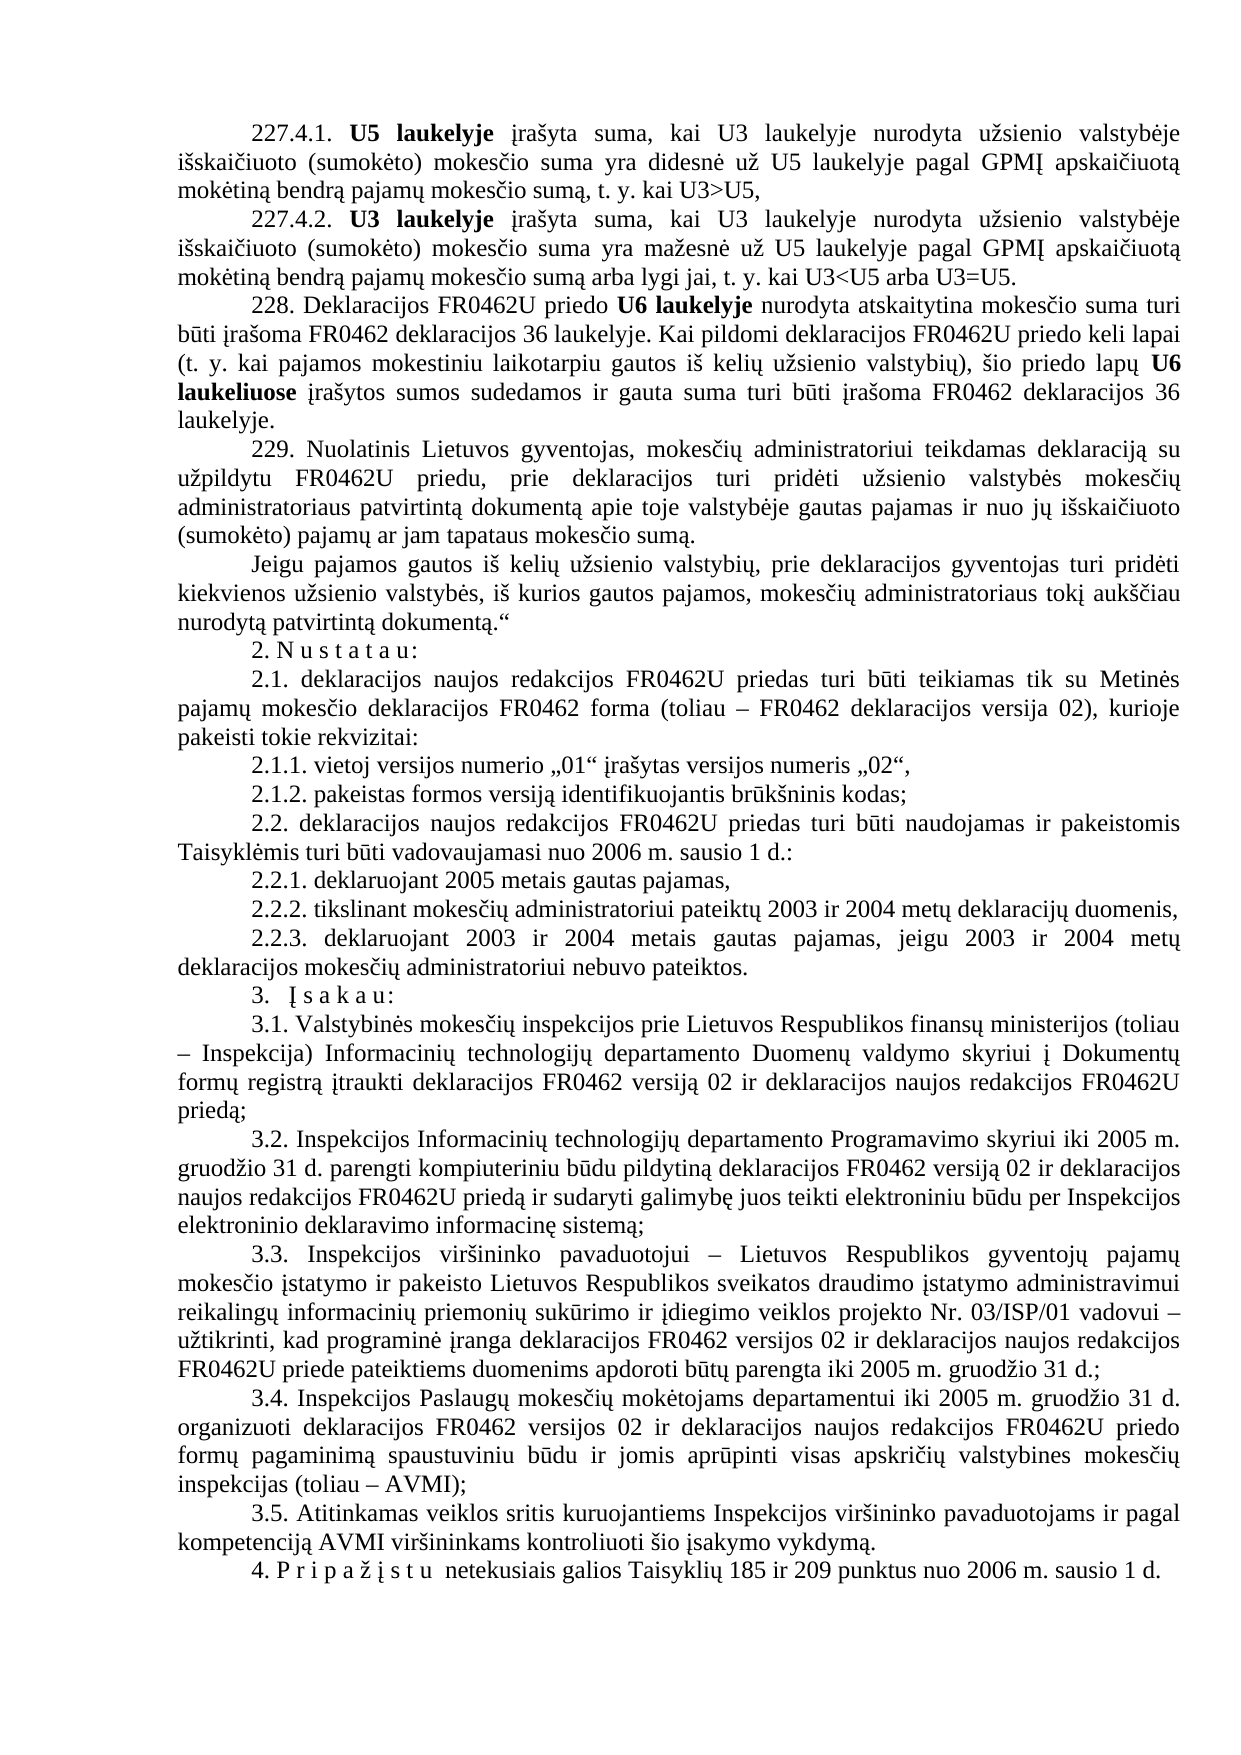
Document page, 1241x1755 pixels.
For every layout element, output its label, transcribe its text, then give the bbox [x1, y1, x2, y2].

text 3. Įsakau: [177, 981, 1181, 1009]
text 228. Deklaracijos FR0462U priedo U6 laukelyje nurodyta atskaitytina mokesčio suma turi būti įrašoma FR0462 deklaracijos 36 laukelyje. Kai pildomi deklaracijos FR0462U priedo keli lapai (t. y. kai pajamos mokestiniu laikotarpiu gautos iš kelių užsienio valstybių), šio priedo lapų U6 laukeliuose įrašytos sumos sudedamos ir gauta suma turi būti įrašoma FR0462 deklaracijos 36 laukelyje. [177, 291, 1181, 434]
text 3.2. Inspekcijos Informacinių technologijų departamento Programavimo skyriui iki 2005 m. gruodžio 31 d. parengti kompiuteriniu būdu pildytiną deklaracijos FR0462 versiją 02 ir deklaracijos naujos redakcijos FR0462U priedą ir sudaryti galimybę juos teikti elektroniniu būdu per Inspekcijos elektroninio deklaravimo informacinę sistemą; [177, 1124, 1181, 1239]
text 4. Pripažįstu netekusiais galios Taisyklių 185 ir 209 punktus nuo 2006 m. sausio 1 d. [177, 1556, 1181, 1584]
text 227.4.1. U5 laukelyje įrašyta suma, kai U3 laukelyje nurodyta užsienio valstybėje išskaičiuoto (sumokėto) mokesčio suma yra didesnė už U5 laukelyje pagal GPMĮ apskaičiuotą mokėtiną bendrą pajamų mokesčio sumą, t. y. kai U3>U5, [177, 118, 1181, 204]
text Jeigu pajamos gautos iš kelių užsienio valstybių, prie deklaracijos gyventojas turi pridėti kiekvienos užsienio valstybės, iš kurios gautos pajamos, mokesčių administratoriaus tokį aukščiau nurodytą patvirtintą dokumentą.“ [177, 549, 1181, 636]
text 2. Nustatau: [177, 636, 1181, 664]
text 229. Nuolatinis Lietuvos gyventojas, mokesčių administratoriui teikdamas deklaraciją su užpildytu FR0462U priedu, prie deklaracijos turi pridėti užsienio valstybės mokesčių administratoriaus patvirtintą dokumentą apie toje valstybėje gautas pajamas ir nuo jų išskaičiuoto (sumokėto) pajamų ar jam tapataus mokesčio sumą. [177, 434, 1181, 549]
text 2.2.1. deklaruojant 2005 metais gautas pajamas, [177, 866, 1181, 894]
text 2.1.1. vietoj versijos numerio „01“ įrašytas versijos numeris „02“, [177, 751, 1181, 779]
text 2.1. deklaracijos naujos redakcijos FR0462U priedas turi būti teikiamas tik su Metinės pajamų mokesčio deklaracijos FR0462 forma (toliau – FR0462 deklaracijos versija 02), kurioje pakeisti tokie rekvizitai: [177, 664, 1181, 751]
text 227.4.2. U3 laukelyje įrašyta suma, kai U3 laukelyje nurodyta užsienio valstybėje išskaičiuoto (sumokėto) mokesčio suma yra mažesnė už U5 laukelyje pagal GPMĮ apskaičiuotą mokėtiną bendrą pajamų mokesčio sumą arba lygi jai, t. y. kai U3<U5 arba U3=U5. [177, 204, 1181, 291]
text 3.5. Atitinkamas veiklos sritis kuruojantiems Inspekcijos viršininko pavaduotojams ir pagal kompetenciją AVMI viršininkams kontroliuoti šio įsakymo vykdymą. [177, 1498, 1181, 1556]
text 2.2.3. deklaruojant 2003 ir 2004 metais gautas pajamas, jeigu 2003 ir 2004 metų deklaracijos mokesčių administratoriui nebuvo pateiktos. [177, 923, 1181, 981]
text 2.2.2. tikslinant mokesčių administratoriui pateiktų 2003 ir 2004 metų deklaracijų duomenis, [177, 894, 1181, 923]
text 2.2. deklaracijos naujos redakcijos FR0462U priedas turi būti naudojamas ir pakeistomis Taisyklėmis turi būti vadovaujamasi nuo 2006 m. sausio 1 d.: [177, 808, 1181, 866]
text 3.3. Inspekcijos viršininko pavaduotojui – Lietuvos Respublikos gyventojų pajamų mokesčio įstatymo ir pakeisto Lietuvos Respublikos sveikatos draudimo įstatymo administravimui reikalingų informacinių priemonių sukūrimo ir įdiegimo veiklos projekto Nr. 03/ISP/01 vadovui – užtikrinti, kad programinė įranga deklaracijos FR0462 versijos 02 ir deklaracijos naujos redakcijos FR0462U priede pateiktiems duomenims apdoroti būtų parengta iki 2005 m. gruodžio 31 d.; [177, 1239, 1181, 1383]
text 3.4. Inspekcijos Paslaugų mokesčių mokėtojams departamentui iki 2005 m. gruodžio 31 d. organizuoti deklaracijos FR0462 versijos 02 ir deklaracijos naujos redakcijos FR0462U priedo formų pagaminimą spaustuviniu būdu ir jomis aprūpinti visas apskričių valstybines mokesčių inspekcijas (toliau – AVMI); [177, 1383, 1181, 1498]
text 2.1.2. pakeistas formos versiją identifikuojantis brūkšninis kodas; [177, 779, 1181, 808]
text 3.1. Valstybinės mokesčių inspekcijos prie Lietuvos Respublikos finansų ministerijos (toliau – Inspekcija) Informacinių technologijų departamento Duomenų valdymo skyriui į Dokumentų formų registrą įtraukti deklaracijos FR0462 versiją 02 ir deklaracijos naujos redakcijos FR0462U priedą; [177, 1009, 1181, 1124]
